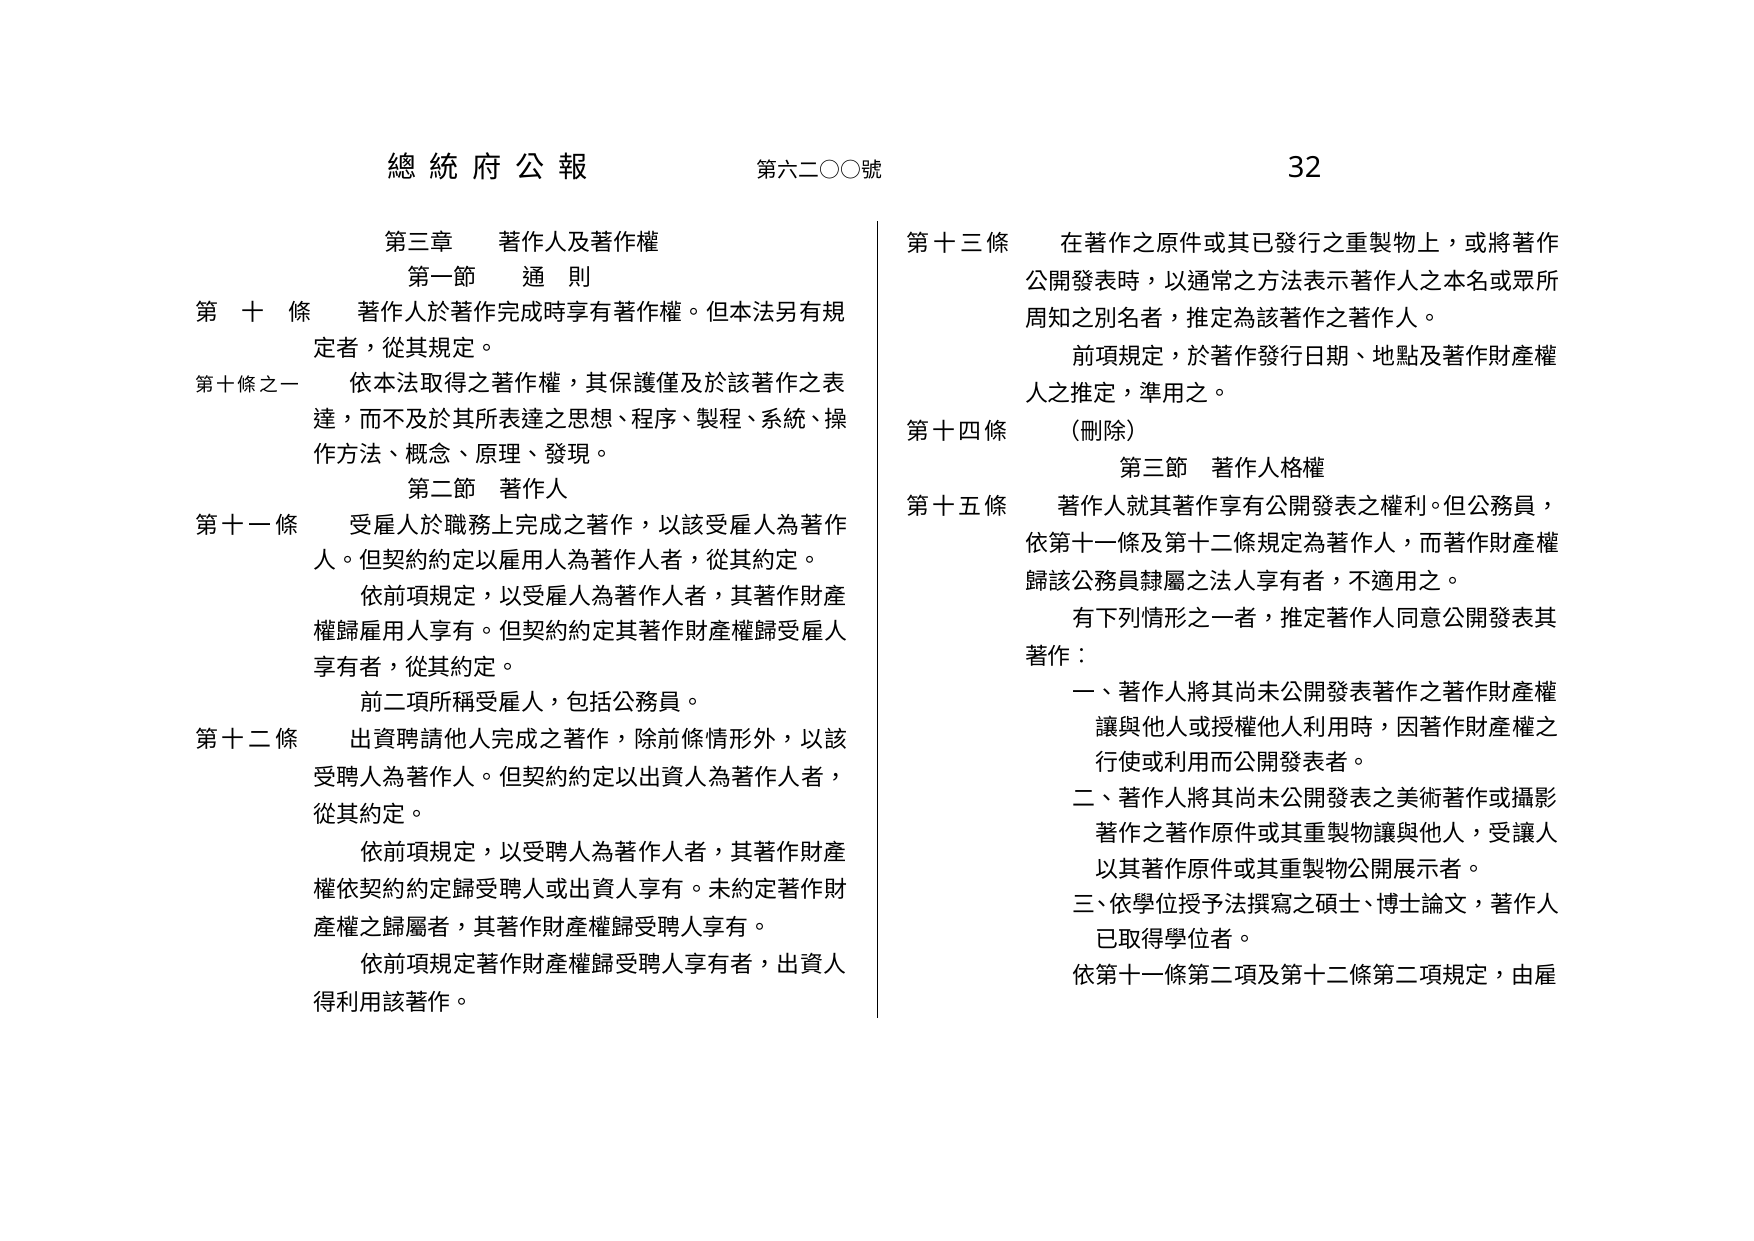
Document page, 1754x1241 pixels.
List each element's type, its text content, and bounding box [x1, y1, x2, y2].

text 有下列情形之一者，推定著作人同意公開發表其著作︰ [1025, 597, 1559, 672]
text 第十四條 （刪除） [907, 409, 1559, 447]
text 依第十一條第二項及第十二條第二項規定，由雇 [1025, 955, 1559, 990]
text 第三節 著作人格權 [1072, 447, 1559, 484]
text 第十三條 在著作之原件或其已發行之重製物上，或將著作公開發表時，以通常之方法表示著作人之本名或眾所周知之別名者，推定為該著作之著作人。 [907, 222, 1559, 334]
text 第二節 著作人 [360, 469, 847, 505]
text 依前項規定，以受雇人為著作人者，其著作財產權歸雇用人享有。但契約約定其著作財產權歸受雇人享有者，從其約定。 [313, 576, 847, 682]
text 第十五條 著作人就其著作享有公開發表之權利。但公務員，依第十一條及第十二條規定為著作人，而著作財產權歸該公務員隸屬之法人享有者，不適用之。 [907, 484, 1559, 597]
text 三、依學位授予法撰寫之碩士、博士論文，著作人已取得學位者。 [1072, 884, 1559, 955]
text 第 十 條 著作人於著作完成時享有著作權。但本法另有規定者，從其規定。 [195, 292, 847, 363]
text 第三章 著作人及著作權 [195, 222, 847, 257]
text 二、著作人將其尚未公開發表之美術著作或攝影著作之著作原件或其重製物讓與他人，受讓人以其著作原件或其重製物公開展示者。 [1072, 778, 1559, 884]
text 第十二條 出資聘請他人完成之著作，除前條情形外，以該受聘人為著作人。但契約約定以出資人為著作人者，從其約定。 [195, 717, 847, 830]
text 前二項所稱受雇人，包括公務員。 [313, 682, 847, 717]
text 第十一條 受雇人於職務上完成之著作，以該受雇人為著作人。但契約約定以雇用人為著作人者，從其約定。 [195, 505, 847, 576]
text 前項規定，於著作發行日期、地點及著作財產權人之推定，準用之。 [1025, 334, 1559, 409]
text 一、著作人將其尚未公開發表著作之著作財產權讓與他人或授權他人利用時，因著作財產權之行使或利用而公開發表者。 [1072, 672, 1559, 778]
text 第一節 通 則 [360, 257, 847, 292]
text 依前項規定著作財產權歸受聘人享有者，出資人得利用該著作。 [313, 942, 847, 1017]
text 依前項規定，以受聘人為著作人者，其著作財產權依契約約定歸受聘人或出資人享有。未約定著作財產權之歸屬者，其著作財產權歸受聘人享有。 [313, 830, 847, 942]
text 第十條之一 依本法取得之著作權，其保護僅及於該著作之表達，而不及於其所表達之思想、程序、製程、系統、操作方法、概念、原理、發現。 [195, 363, 847, 469]
